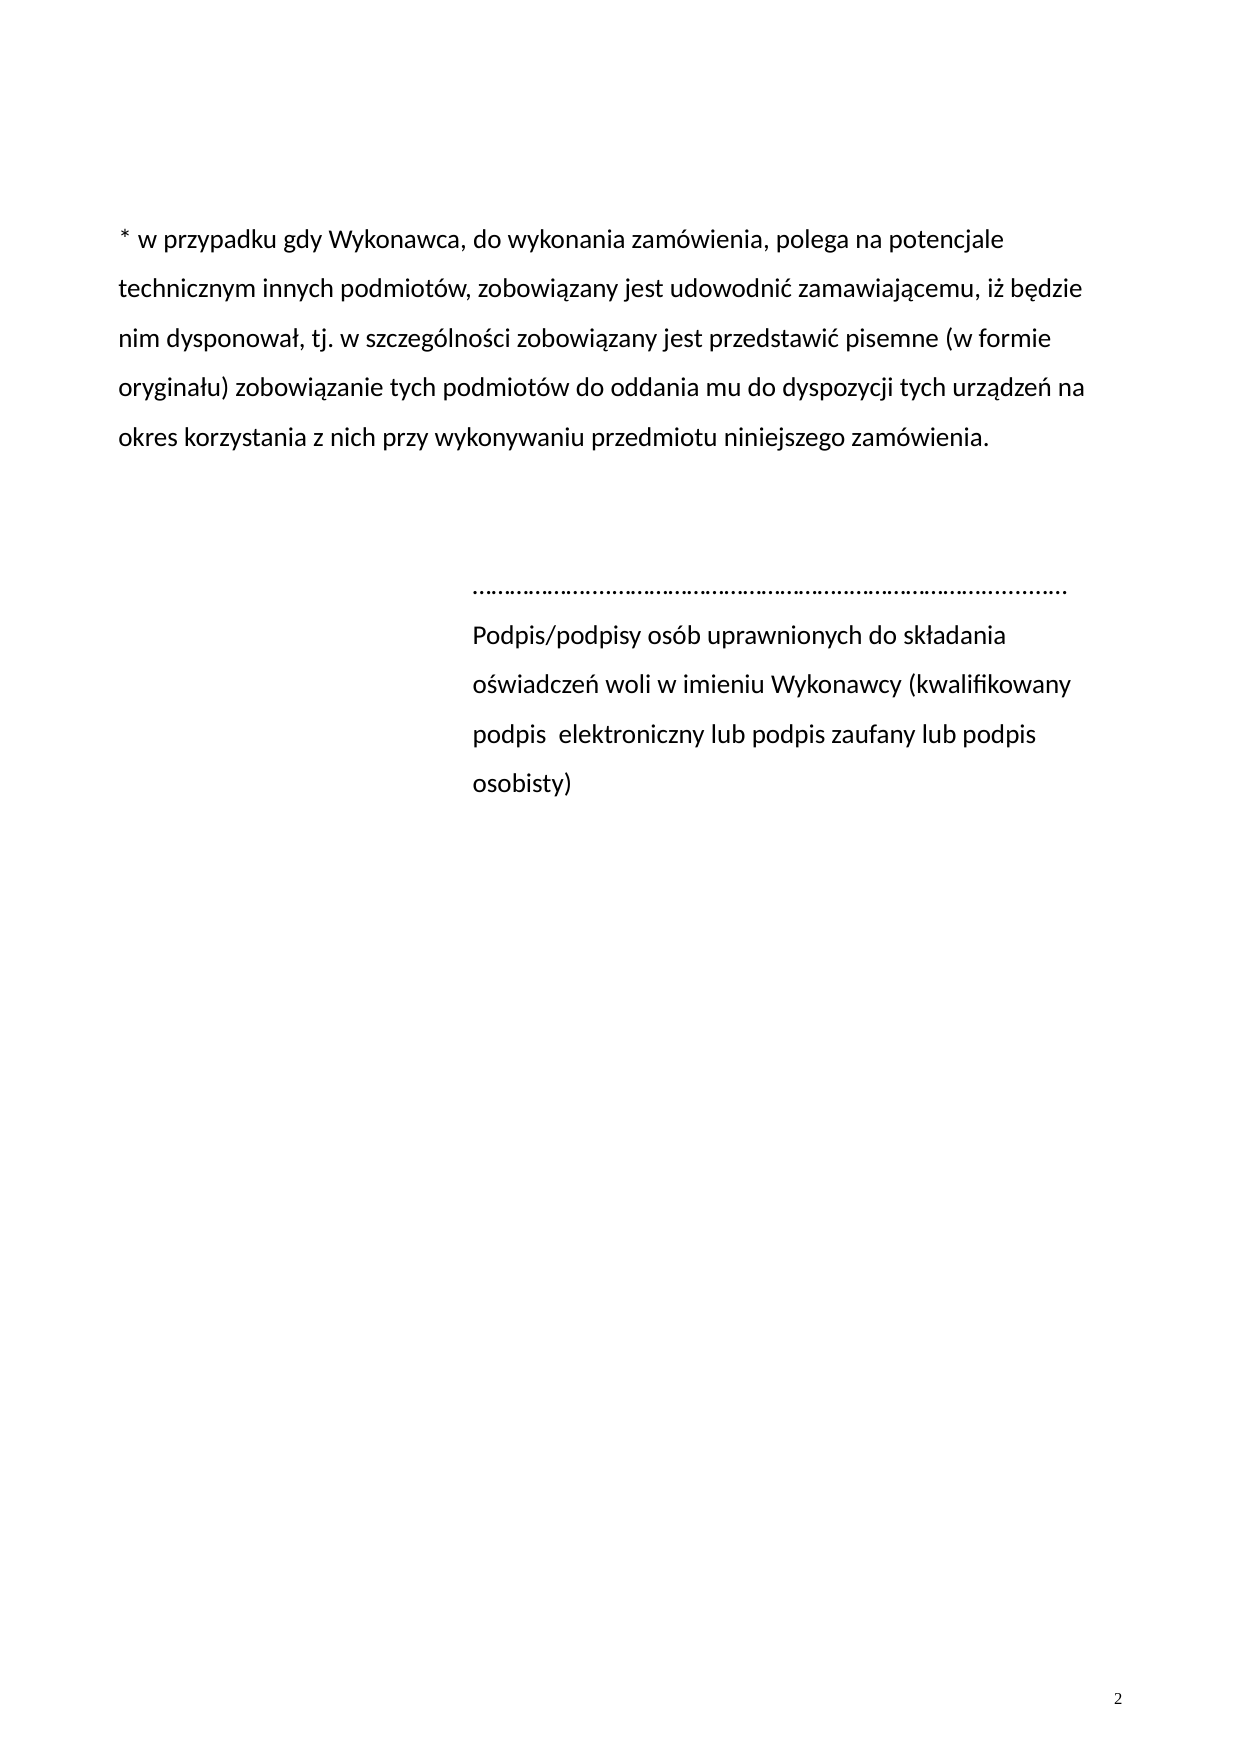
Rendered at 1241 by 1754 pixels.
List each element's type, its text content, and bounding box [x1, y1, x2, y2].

text Podpis/podpisy osób uprawnionych do składania oświadczeń woli w imieniu Wykonawcy (kwalifikowany podpis elektroniczny lub podpis zaufany lub podpis osobisty) [472, 618, 1122, 799]
text ………………....………………………………..…………………..........… [472, 568, 1122, 602]
text * w przypadku gdy Wykonawca, do wykonania zamówienia, polega na potencjale technicznym innych podmiotów, zobowiązany jest udowodnić zamawiającemu, iż będzie nim dysponował, tj. w szczególności zobowiązany jest przedstawić pisemne (w formie oryginału) zobowiązanie tych podmiotów do oddania mu do dyspozycji tych urządzeń na okres korzystania z nich przy wykonywaniu przedmiotu niniejszego zamówienia. [118, 222, 1122, 453]
